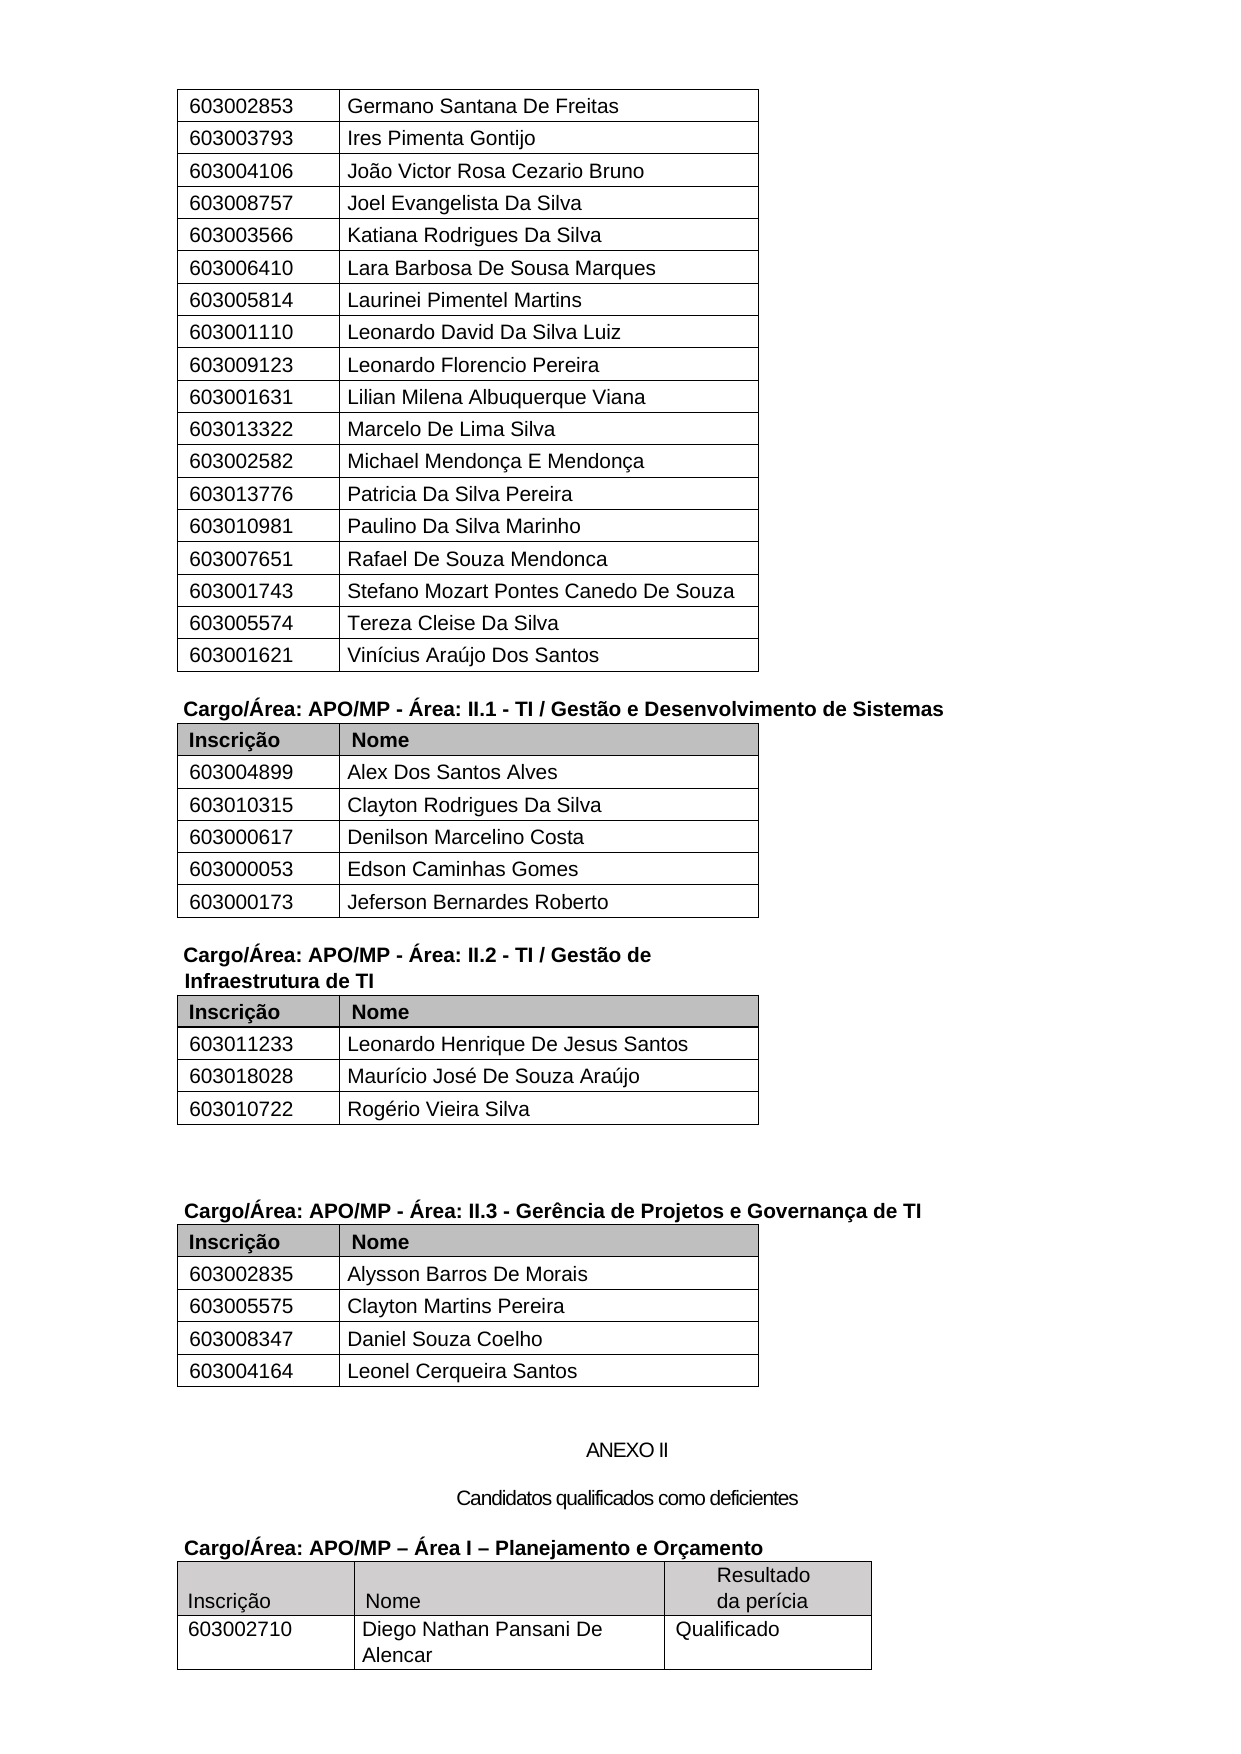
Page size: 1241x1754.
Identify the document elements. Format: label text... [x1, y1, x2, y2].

table_cell Leonel Cerqueira Santos [340, 1355, 758, 1386]
table_cell Stefano Mozart Pontes Canedo De Souza [340, 575, 758, 606]
table_cell Katiana Rodrigues Da Silva [340, 219, 758, 250]
table_cell 603001621 [178, 639, 339, 671]
table_cell 603004164 [178, 1355, 339, 1386]
table_cell 603000173 [178, 885, 339, 917]
table_cell Diego Nathan Pansani De Alencar [355, 1616, 664, 1669]
table_cell Michael Mendonça E Mendonça [340, 445, 758, 477]
table_cell 603010981 [178, 510, 339, 541]
table_cell Clayton Martins Pereira [340, 1290, 758, 1321]
table_cell Paulino Da Silva Marinho [340, 510, 758, 541]
table_cell Leonardo Henrique De Jesus Santos [340, 1028, 758, 1059]
table_cell Patricia Da Silva Pereira [340, 478, 758, 509]
table_cell 603010722 [178, 1092, 339, 1124]
table_cell 603013776 [178, 478, 339, 509]
table_header Nome [355, 1562, 664, 1615]
table_cell 603018028 [178, 1060, 339, 1091]
table_cell 603000617 [178, 821, 339, 852]
table_cell Laurinei Pimentel Martins [340, 284, 758, 315]
table_cell Rogério Vieira Silva [340, 1092, 758, 1124]
text ANEXO II [177, 1438, 1078, 1462]
table_cell Daniel Souza Coelho [340, 1322, 758, 1353]
table_cell Lilian Milena Albuquerque Viana [340, 381, 758, 412]
table_cell Ires Pimenta Gontijo [340, 122, 758, 153]
table_header Nome [340, 1225, 758, 1256]
table_cell 603005814 [178, 284, 339, 315]
table_cell 603004106 [178, 154, 339, 186]
table_cell 603006410 [178, 251, 339, 283]
table_cell Edson Caminhas Gomes [340, 853, 758, 884]
text Candidatos qualificados como deficientes [177, 1486, 1078, 1510]
table_cell 603010315 [178, 789, 339, 820]
table_cell 603002582 [178, 445, 339, 477]
subtitle Cargo/Área: APO/MP – Área I – Planejamento e Orçamento [184, 1536, 1104, 1559]
table_cell Lara Barbosa De Sousa Marques [340, 251, 758, 283]
table_cell Maurício José De Souza Araújo [340, 1060, 758, 1091]
table_cell 603009123 [178, 348, 339, 379]
table_header Nome [340, 996, 758, 1026]
table_cell Leonardo Florencio Pereira [340, 348, 758, 379]
table_cell 603005574 [178, 607, 339, 638]
table_cell Alex Dos Santos Alves [340, 756, 758, 787]
table_cell 603008347 [178, 1322, 339, 1353]
table_header Inscrição [178, 1562, 354, 1615]
table_cell 603007651 [178, 542, 339, 573]
table_cell Rafael De Souza Mendonca [340, 542, 758, 573]
table_cell Qualificado [665, 1616, 871, 1669]
table_cell 603005575 [178, 1290, 339, 1321]
table_cell 603001743 [178, 575, 339, 606]
table_cell Germano Santana De Freitas [340, 90, 758, 121]
table_header Inscrição [178, 996, 339, 1026]
table_cell 603002710 [178, 1616, 354, 1669]
table_cell Alysson Barros De Morais [340, 1257, 758, 1289]
table_cell 603003793 [178, 122, 339, 153]
table_header Nome [340, 724, 758, 755]
table_cell 603000053 [178, 853, 339, 884]
table_cell 603001110 [178, 316, 339, 347]
table_header Inscrição [178, 724, 339, 755]
table_cell Leonardo David Da Silva Luiz [340, 316, 758, 347]
subtitle Cargo/Área: APO/MP - Área: II.1 - TI / Gestão e Desenvolvimento de Sistemas [183, 697, 1104, 721]
table_cell João Victor Rosa Cezario Bruno [340, 154, 758, 186]
table_cell 603008757 [178, 187, 339, 218]
table_cell Marcelo De Lima Silva [340, 413, 758, 444]
table_cell Vinícius Araújo Dos Santos [340, 639, 758, 671]
table_cell 603011233 [178, 1028, 339, 1059]
table_cell 603001631 [178, 381, 339, 412]
table_cell 603002835 [178, 1257, 339, 1289]
table_cell Tereza Cleise Da Silva [340, 607, 758, 638]
table_cell 603002853 [178, 90, 339, 121]
table_cell 603003566 [178, 219, 339, 250]
table_cell Denilson Marcelino Costa [340, 821, 758, 852]
table_cell 603013322 [178, 413, 339, 444]
table_header Resultado da perícia [665, 1562, 871, 1615]
subtitle Cargo/Área: APO/MP - Área: II.3 - Gerência de Projetos e Governança de TI [184, 1199, 1104, 1223]
table_cell 603004899 [178, 756, 339, 787]
subtitle Cargo/Área: APO/MP - Área: II.2 - TI / Gestão de Infraestrutura de TI [183, 943, 766, 993]
table_cell Jeferson Bernardes Roberto [340, 885, 758, 917]
table_cell Clayton Rodrigues Da Silva [340, 789, 758, 820]
table_header Inscrição [178, 1225, 339, 1256]
table_cell Joel Evangelista Da Silva [340, 187, 758, 218]
